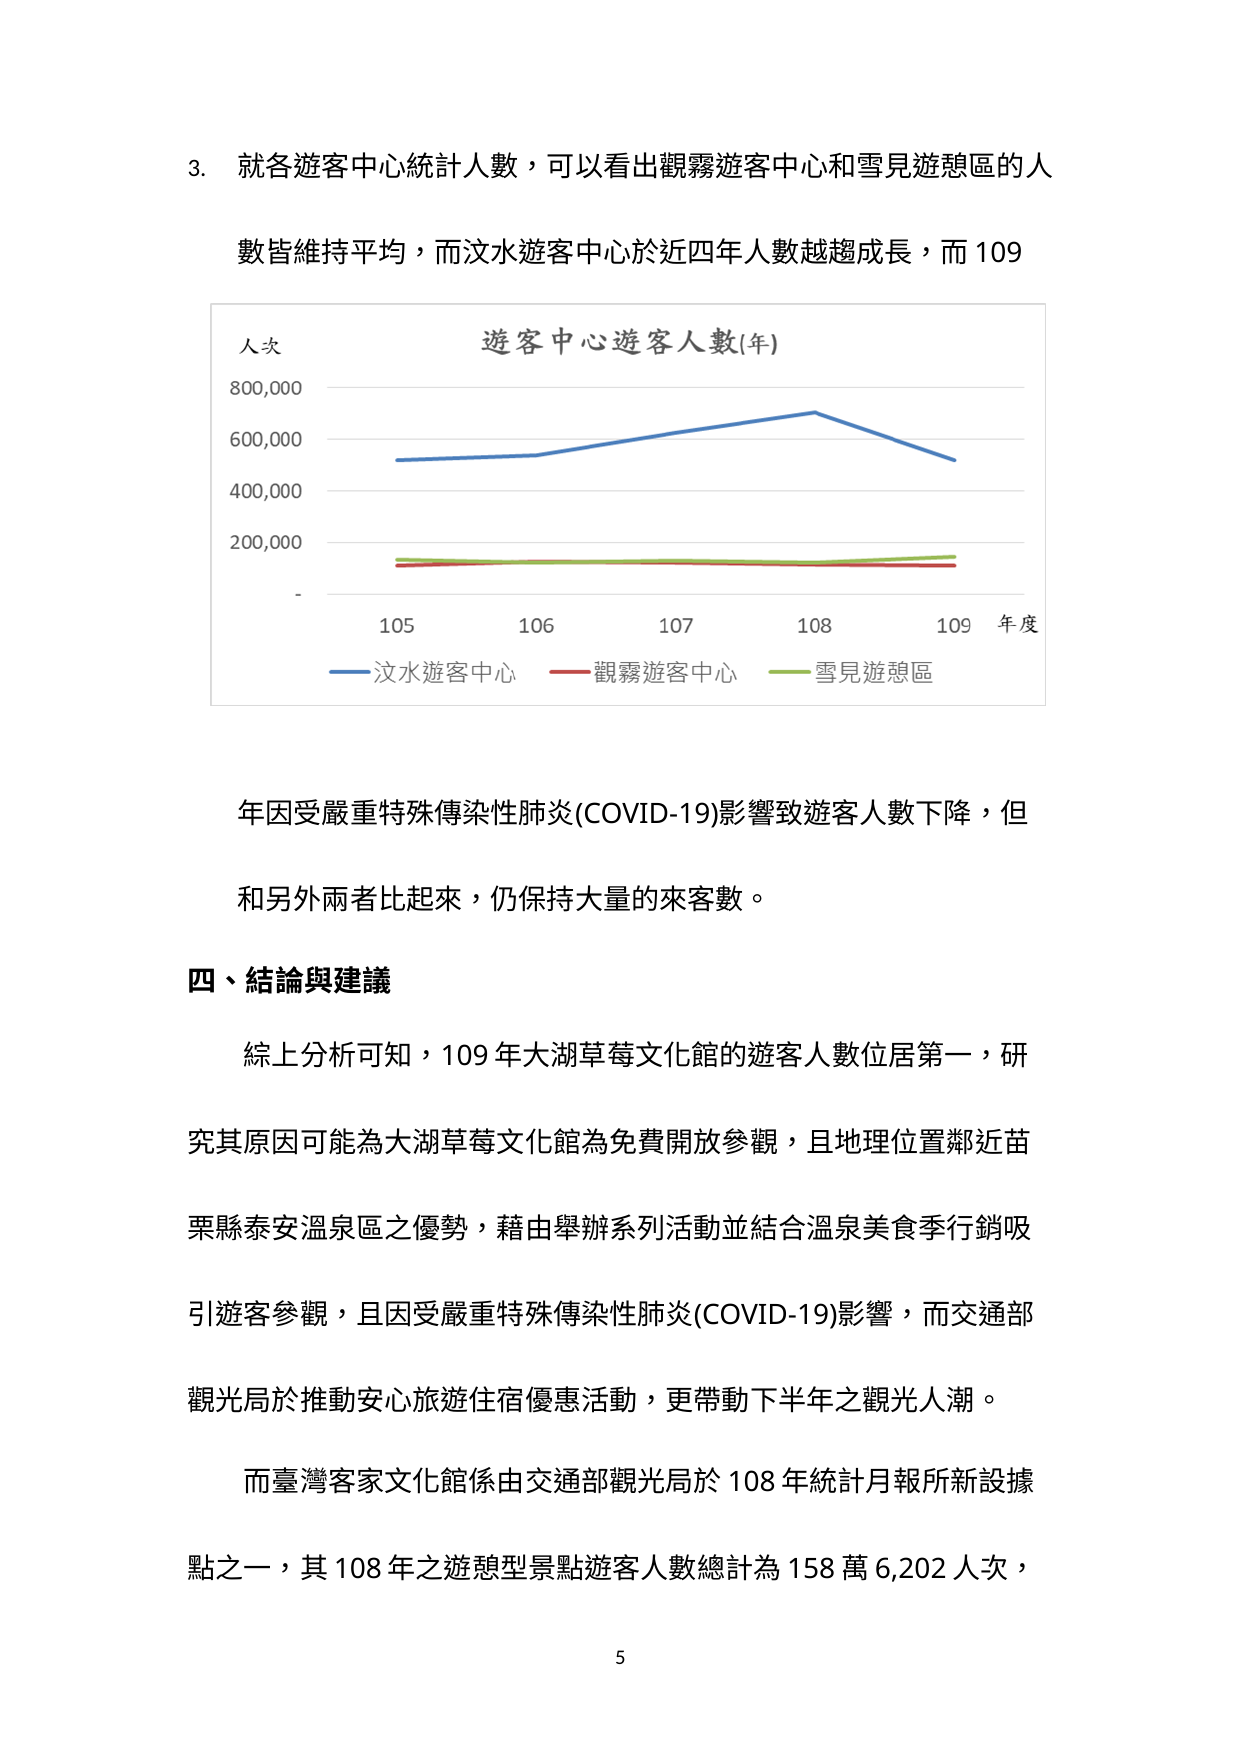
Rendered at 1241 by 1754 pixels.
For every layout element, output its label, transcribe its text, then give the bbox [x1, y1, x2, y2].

list 就各遊客中心統計人數，可以看出觀霧遊客中心和雪見遊憩區的人數皆維持平均，而汶水遊客中心於近四年人數越趨成長，而109年因受嚴重特殊傳染性肺炎(COVID-19)影響致遊客人數下降，但和另外兩者比起來，仍保持大量的來客數。 [187, 127, 1053, 935]
text 綜上分析可知，109年大湖草莓文化館的遊客人數位居第一，研究其原因可能為大湖草莓文化館為免費開放參觀，且地理位置鄰近苗栗縣泰安溫泉區之優勢，藉由舉辦系列活動並結合溫泉美食季行銷吸引遊客參觀，且因受嚴重特殊傳染性肺炎(COVID-19)影響，而交通部觀光局於推動安心旅遊住宿優惠活動，更帶動下半年之觀光人潮。 [187, 1016, 1053, 1436]
text 四、結論與建議 [187, 941, 1053, 1016]
picture [210, 303, 1046, 706]
text 而臺灣客家文化館係由交通部觀光局於108年統計月報所新設據點之一，其108年之遊憩型景點遊客人數總計為158萬6,202人次，而109年為66萬5,913人次，相較於108年度遊客人數約減少一半人次，就兩年度遊客人次比較，108年度4月舉辦2019客家桐花祭，其桐花季時漫天飛舞的五月雪也是吸引遊客亮點之一，相較於109年度桐花季未舉辦活動時，其遊客人數即相對下滑；另108年下半年亦舉辦客庄產業輕旅行、客庄行尞 賞菊健行活動、常設展更新開幕典禮及盛大舉辦客家傳承山歌書法大賽等一系列活動，皆吸引遊客參觀之意願。而109年度雖因受嚴重特殊傳染性肺炎(COVID-19)影響，場館暫停辦理定時定點導覽服務、小小導覽員變裝解說活動及第三特展室說故事活動及好客劇場暫停放映等相關防疫措施，致影響遊客人數下滑，於下半年度疫情趨緩後，仍舉辦一系列展覽等活動及搭配新竹科學園區40周年慶暨工安環保路跑活動等，遊客人數稍有回流，但相對108年下半年之遊客人次仍較少，其分析原因可能為舉辦系列活動之性質及推廣活動之宣傳程度有關，如多舉辦動態型活動或結合季節性特色風景等辦理活動宣傳，以吸引民眾觀光之意願。 [187, 1442, 1053, 1603]
